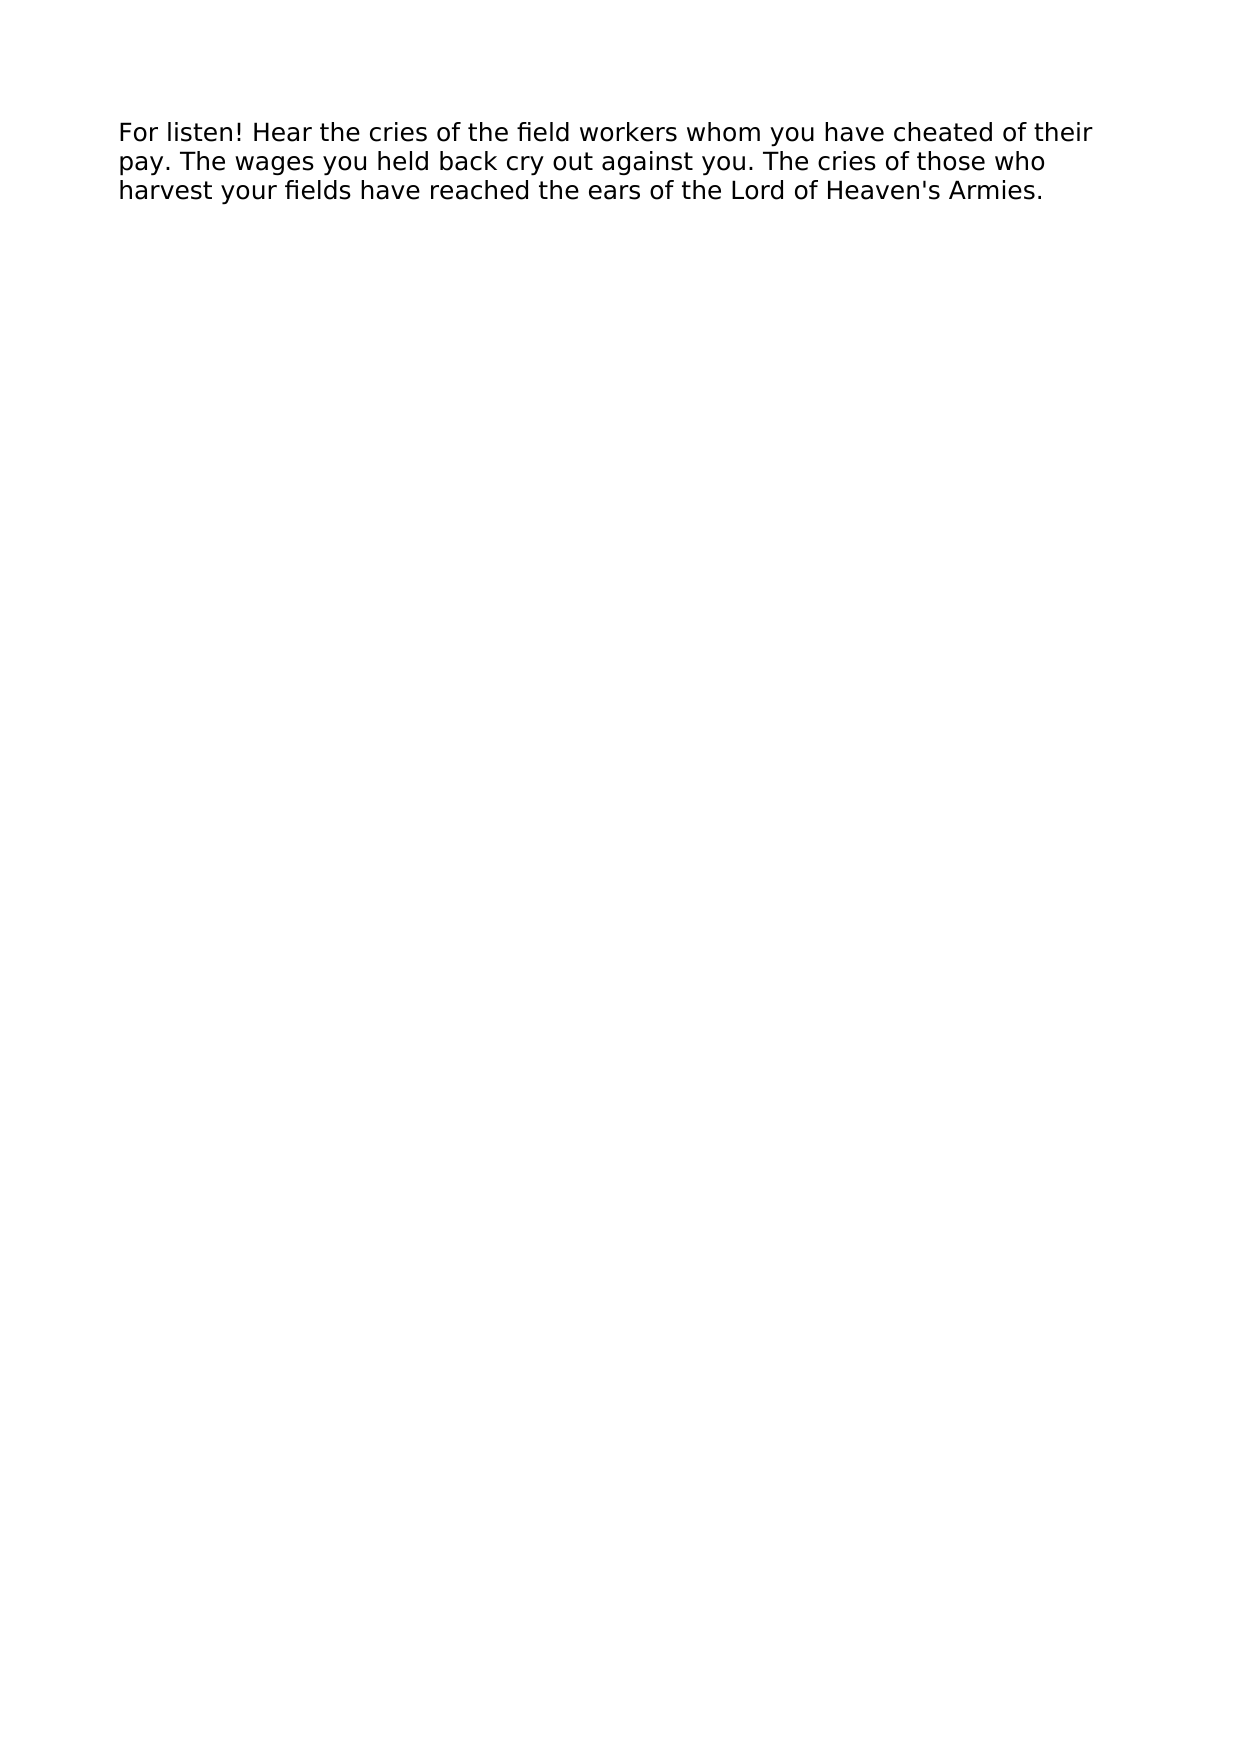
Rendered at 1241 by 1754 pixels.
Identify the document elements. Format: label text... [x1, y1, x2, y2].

text For listen! Hear the cries of the field workers whom you have cheated of their pay. The wages you held back cry out against you. The cries of those who harvest your fields have reached the ears of the Lord of Heaven's Armies. [118, 118, 1122, 206]
